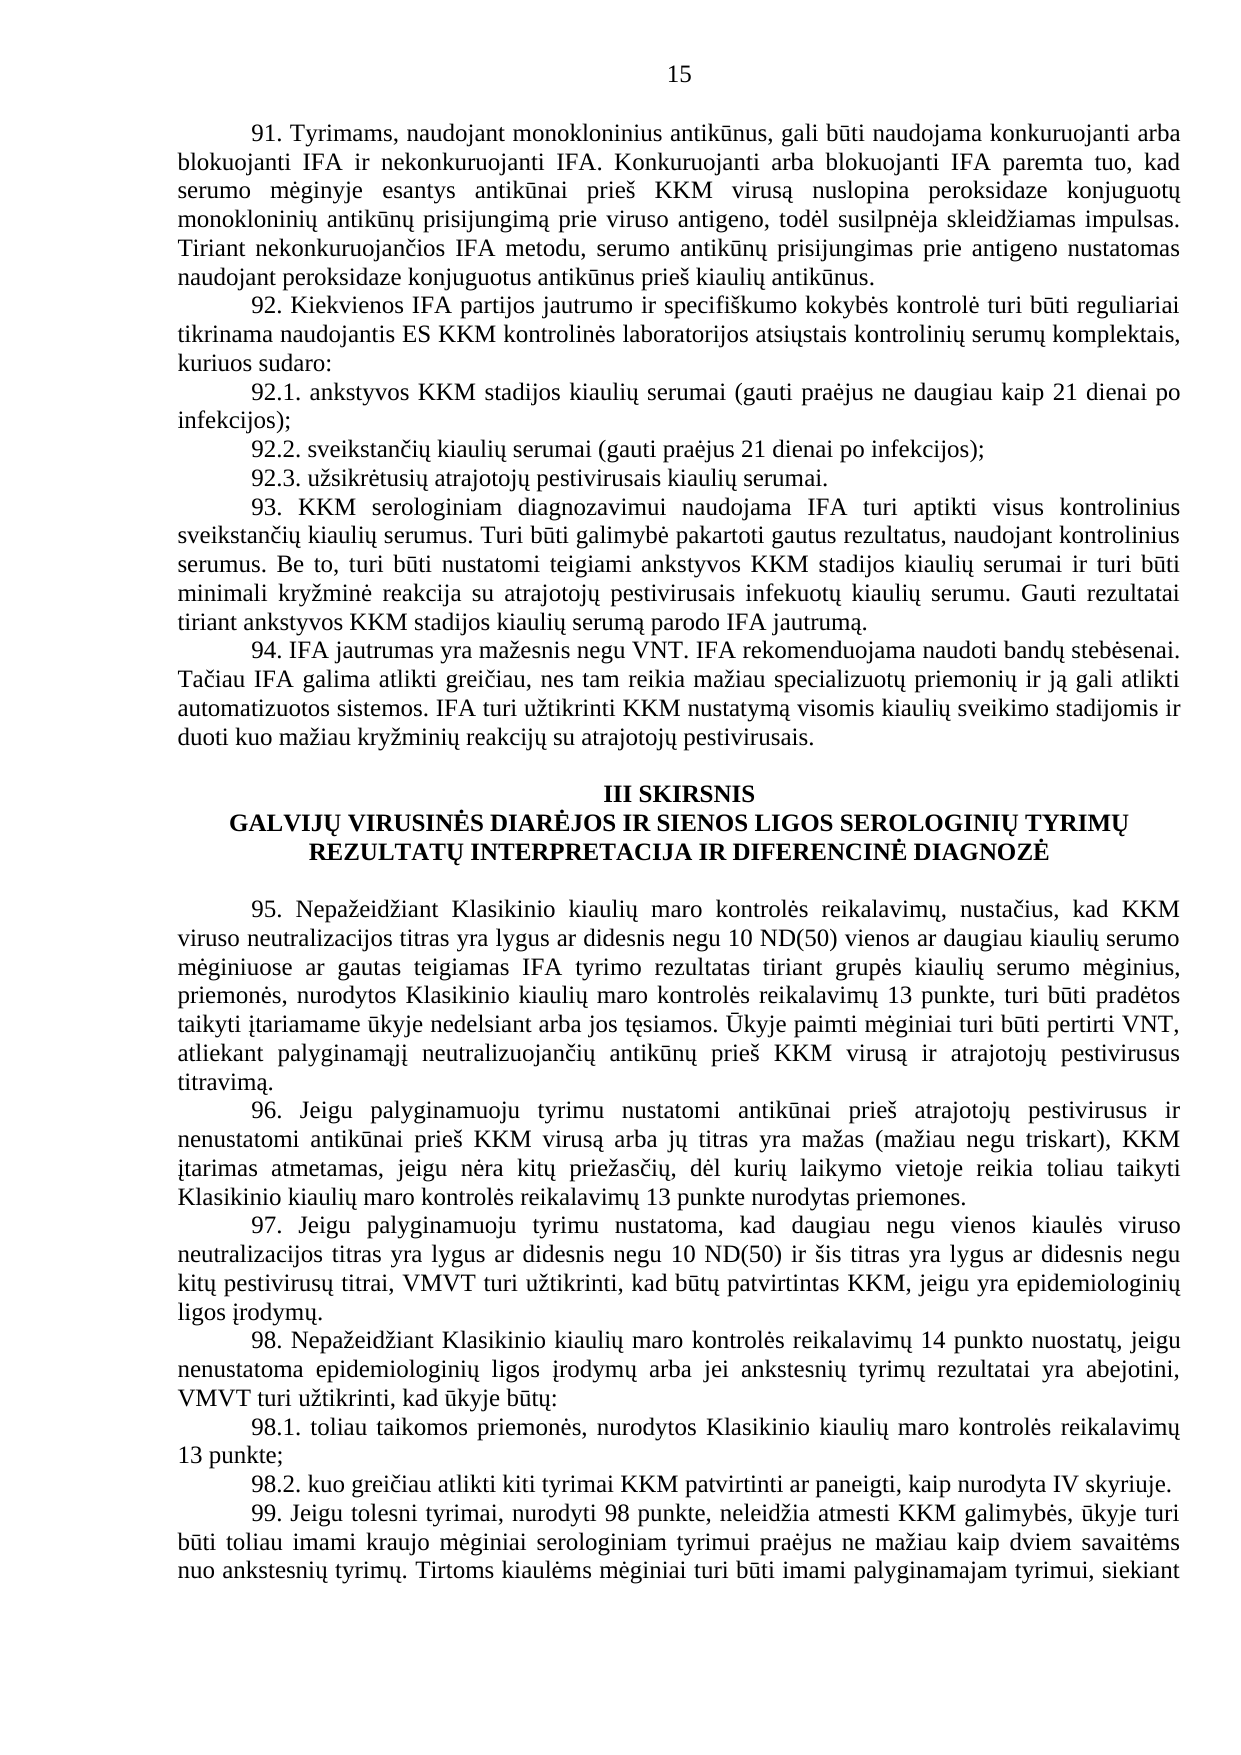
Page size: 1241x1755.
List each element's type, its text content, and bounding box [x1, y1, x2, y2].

text 92.2. sveikstančių kiaulių serumai (gauti praėjus 21 dienai po infekcijos); [177, 434, 1181, 463]
text 92.1. ankstyvos KKM stadijos kiaulių serumai (gauti praėjus ne daugiau kaip 21 dienai po infekcijos); [177, 377, 1181, 434]
text GALVIJŲ VIRUSINĖS DIARĖJOS IR SIENOS LIGOS SEROLOGINIŲ TYRIMŲ REZULTATŲ INTERPRETACIJA IR DIFERENCINĖ DIAGNOZĖ [177, 808, 1181, 866]
text 98. Nepažeidžiant Klasikinio kiaulių maro kontrolės reikalavimų 14 punkto nuostatų, jeigu nenustatoma epidemiologinių ligos įrodymų arba jei ankstesnių tyrimų rezultatai yra abejotini, VMVT turi užtikrinti, kad ūkyje būtų: [177, 1326, 1181, 1412]
text 93. KKM serologiniam diagnozavimui naudojama IFA turi aptikti visus kontrolinius sveikstančių kiaulių serumus. Turi būti galimybė pakartoti gautus rezultatus, naudojant kontrolinius serumus. Be to, turi būti nustatomi teigiami ankstyvos KKM stadijos kiaulių serumai ir turi būti minimali kryžminė reakcija su atrajotojų pestivirusais infekuotų kiaulių serumu. Gauti rezultatai tiriant ankstyvos KKM stadijos kiaulių serumą parodo IFA jautrumą. [177, 492, 1181, 636]
text 94. IFA jautrumas yra mažesnis negu VNT. IFA rekomenduojama naudoti bandų stebėsenai. Tačiau IFA galima atlikti greičiau, nes tam reikia mažiau specializuotų priemonių ir ją gali atlikti automatizuotos sistemos. IFA turi užtikrinti KKM nustatymą visomis kiaulių sveikimo stadijomis ir duoti kuo mažiau kryžminių reakcijų su atrajotojų pestivirusais. [177, 636, 1181, 751]
text 98.1. toliau taikomos priemonės, nurodytos Klasikinio kiaulių maro kontrolės reikalavimų 13 punkte; [177, 1412, 1181, 1469]
text 96. Jeigu palyginamuoju tyrimu nustatomi antikūnai prieš atrajotojų pestivirusus ir nenustatomi antikūnai prieš KKM virusą arba jų titras yra mažas (mažiau negu triskart), KKM įtarimas atmetamas, jeigu nėra kitų priežasčių, dėl kurių laikymo vietoje reikia toliau taikyti Klasikinio kiaulių maro kontrolės reikalavimų 13 punkte nurodytas priemones. [177, 1096, 1181, 1211]
text 97. Jeigu palyginamuoju tyrimu nustatoma, kad daugiau negu vienos kiaulės viruso neutralizacijos titras yra lygus ar didesnis negu 10 ND(50) ir šis titras yra lygus ar didesnis negu kitų pestivirusų titrai, VMVT turi užtikrinti, kad būtų patvirtintas KKM, jeigu yra epidemiologinių ligos įrodymų. [177, 1211, 1181, 1326]
text 98.2. kuo greičiau atlikti kiti tyrimai KKM patvirtinti ar paneigti, kaip nurodyta IV skyriuje. [177, 1469, 1181, 1498]
text 92.3. užsikrėtusių atrajotojų pestivirusais kiaulių serumai. [177, 463, 1181, 492]
text III SKIRSNIS [177, 779, 1181, 808]
text 91. Tyrimams, naudojant monokloninius antikūnus, gali būti naudojama konkuruojanti arba blokuojanti IFA ir nekonkuruojanti IFA. Konkuruojanti arba blokuojanti IFA paremta tuo, kad serumo mėginyje esantys antikūnai prieš KKM virusą nuslopina peroksidaze konjuguotų monokloninių antikūnų prisijungimą prie viruso antigeno, todėl susilpnėja skleidžiamas impulsas. Tiriant nekonkuruojančios IFA metodu, serumo antikūnų prisijungimas prie antigeno nustatomas naudojant peroksidaze konjuguotus antikūnus prieš kiaulių antikūnus. [177, 118, 1181, 291]
text 95. Nepažeidžiant Klasikinio kiaulių maro kontrolės reikalavimų, nustačius, kad KKM viruso neutralizacijos titras yra lygus ar didesnis negu 10 ND(50) vienos ar daugiau kiaulių serumo mėginiuose ar gautas teigiamas IFA tyrimo rezultatas tiriant grupės kiaulių serumo mėginius, priemonės, nurodytos Klasikinio kiaulių maro kontrolės reikalavimų 13 punkte, turi būti pradėtos taikyti įtariamame ūkyje nedelsiant arba jos tęsiamos. Ūkyje paimti mėginiai turi būti pertirti VNT, atliekant palyginamąjį neutralizuojančių antikūnų prieš KKM virusą ir atrajotojų pestivirusus titravimą. [177, 894, 1181, 1096]
text 99. Jeigu tolesni tyrimai, nurodyti 98 punkte, neleidžia atmesti KKM galimybės, ūkyje turi būti toliau imami kraujo mėginiai serologiniam tyrimui praėjus ne mažiau kaip dviem savaitėms nuo ankstesnių tyrimų. Tirtoms kiaulėms mėginiai turi būti imami palyginamajam tyrimui, siekiant [177, 1498, 1181, 1584]
text 92. Kiekvienos IFA partijos jautrumo ir specifiškumo kokybės kontrolė turi būti reguliariai tikrinama naudojantis ES KKM kontrolinės laboratorijos atsiųstais kontrolinių serumų komplektais, kuriuos sudaro: [177, 291, 1181, 377]
